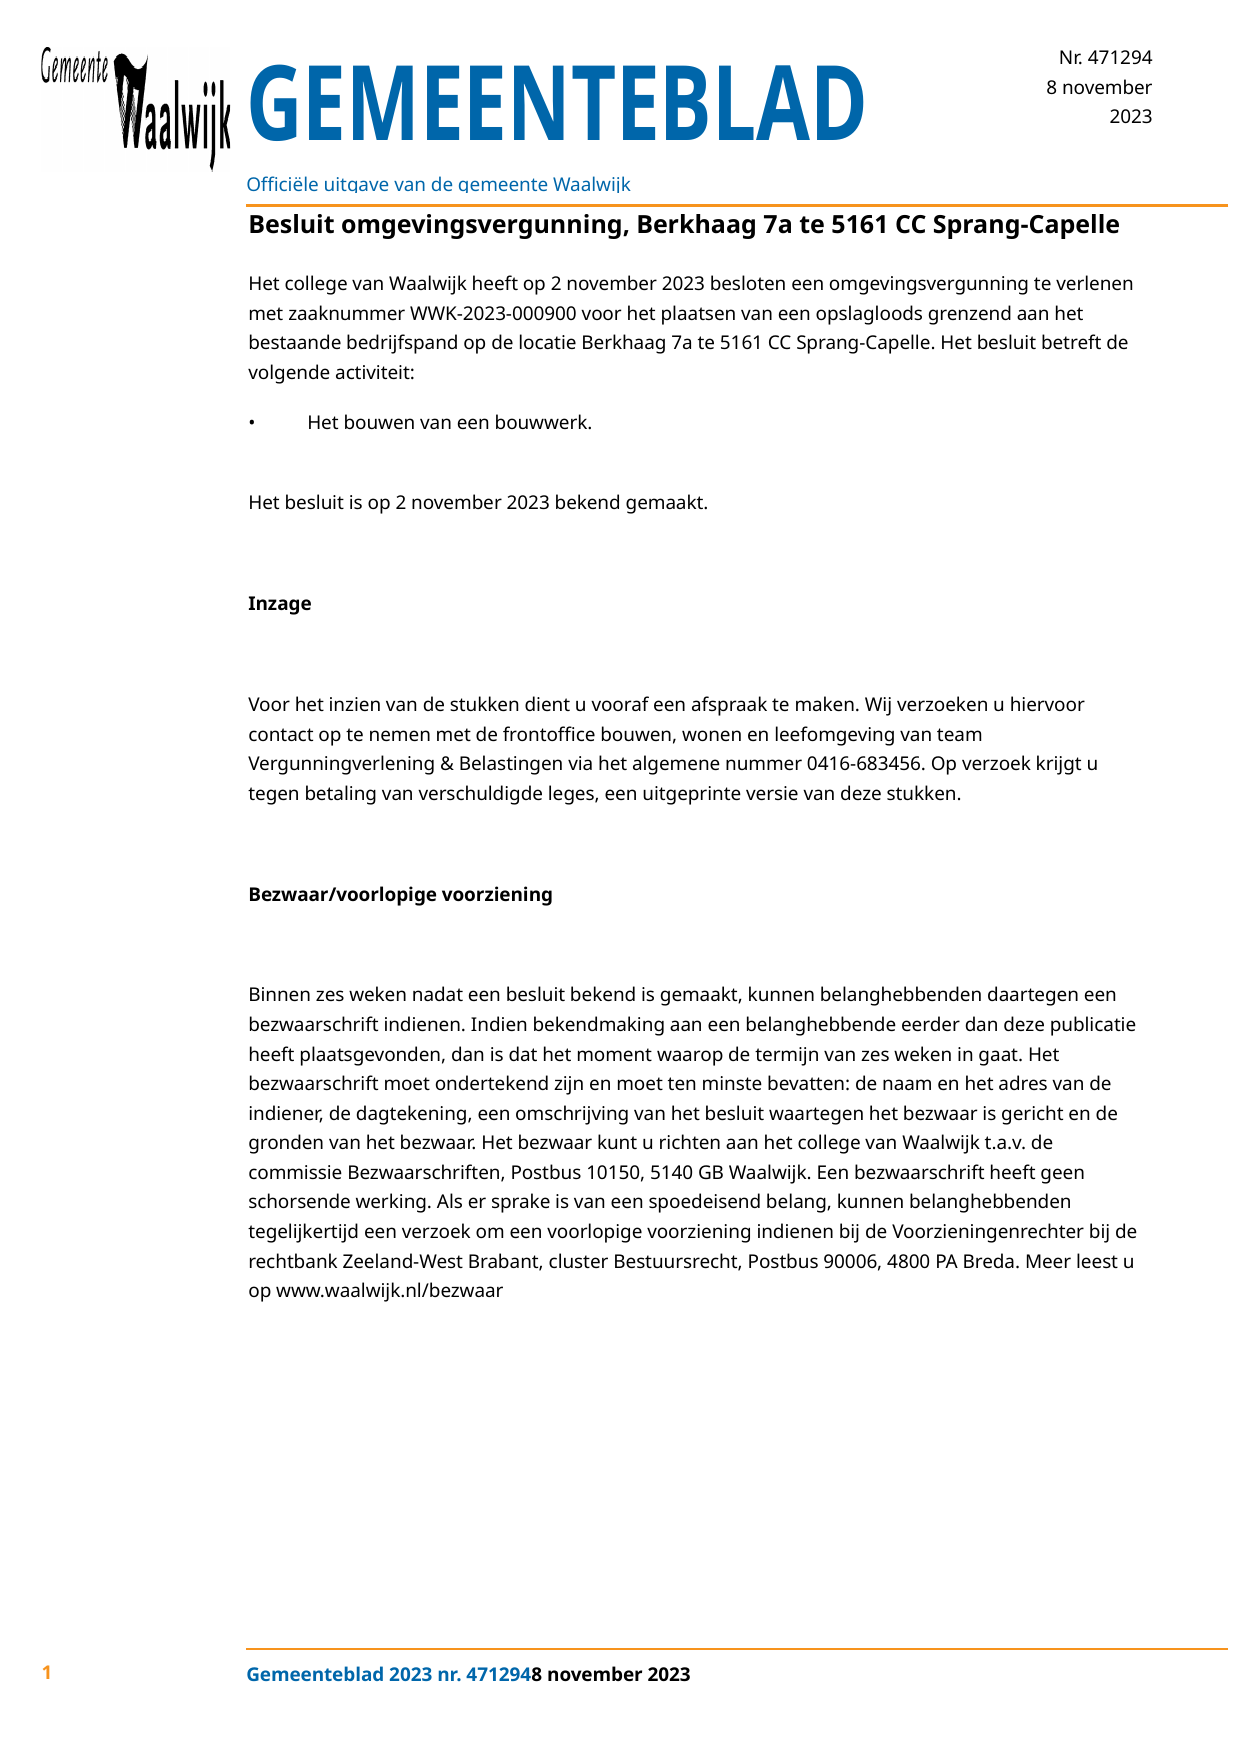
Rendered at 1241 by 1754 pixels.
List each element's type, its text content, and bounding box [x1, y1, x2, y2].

text Inzage [248, 590, 1152, 616]
text Voor het inzien van de stukken dient u vooraf een afspraak te maken. Wij verzoeken u hiervoor contact op te nemen met de frontoffice bouwen, wonen en leefomgeving van team Vergunningverlening & Belastingen via het algemene nummer 0416-683456. Op verzoek krijgt u tegen betaling van verschuldigde leges, een uitgeprinte versie van deze stukken. [248, 691, 1152, 806]
picture [41, 47, 231, 172]
text Het besluit is op 2 november 2023 bekend gemaakt. [248, 489, 1152, 515]
text Het college van Waalwijk heeft op 2 november 2023 besloten een omgevingsvergunning te verlenen met zaaknummer WWK-2023-000900 voor het plaatsen van een opslagloods grenzend aan het bestaande bedrijfspand op de locatie Berkhaag 7a te 5161 CC Sprang-Capelle. Het besluit betreft de volgende activiteit: [248, 270, 1152, 385]
text Binnen zes weken nadat een besluit bekend is gemaakt, kunnen belanghebbenden daartegen een bezwaarschrift indienen. Indien bekendmaking aan een belanghebbende eerder dan deze publicatie heeft plaatsgevonden, dan is dat het moment waarop de termijn van zes weken in gaat. Het bezwaarschrift moet ondertekend zijn en moet ten minste bevatten: de naam en het adres van de indiener, de dagtekening, een omschrijving van het besluit waartegen het bezwaar is gericht en de gronden van het bezwaar. Het bezwaar kunt u richten aan het college van Waalwijk t.a.v. de commissie Bezwaarschriften, Postbus 10150, 5140 GB Waalwijk. Een bezwaarschrift heeft geen schorsende werking. Als er sprake is van een spoedeisend belang, kunnen belanghebbenden tegelijkertijd een verzoek om een voorlopige voorziening indienen bij de Voorzieningenrechter bij de rechtbank Zeeland-West Brabant, cluster Bestuursrecht, Postbus 90006, 4800 PA Breda. Meer leest u op www.waalwijk.nl/bezwaar [248, 982, 1152, 1303]
text Besluit omgevingsvergunning, Berkhaag 7a te 5161 CC Sprang-Capelle [248, 207, 1152, 241]
text Bezwaar/voorlopige voorziening [248, 881, 1152, 906]
list Het bouwen van een bouwwerk. [248, 409, 1152, 435]
